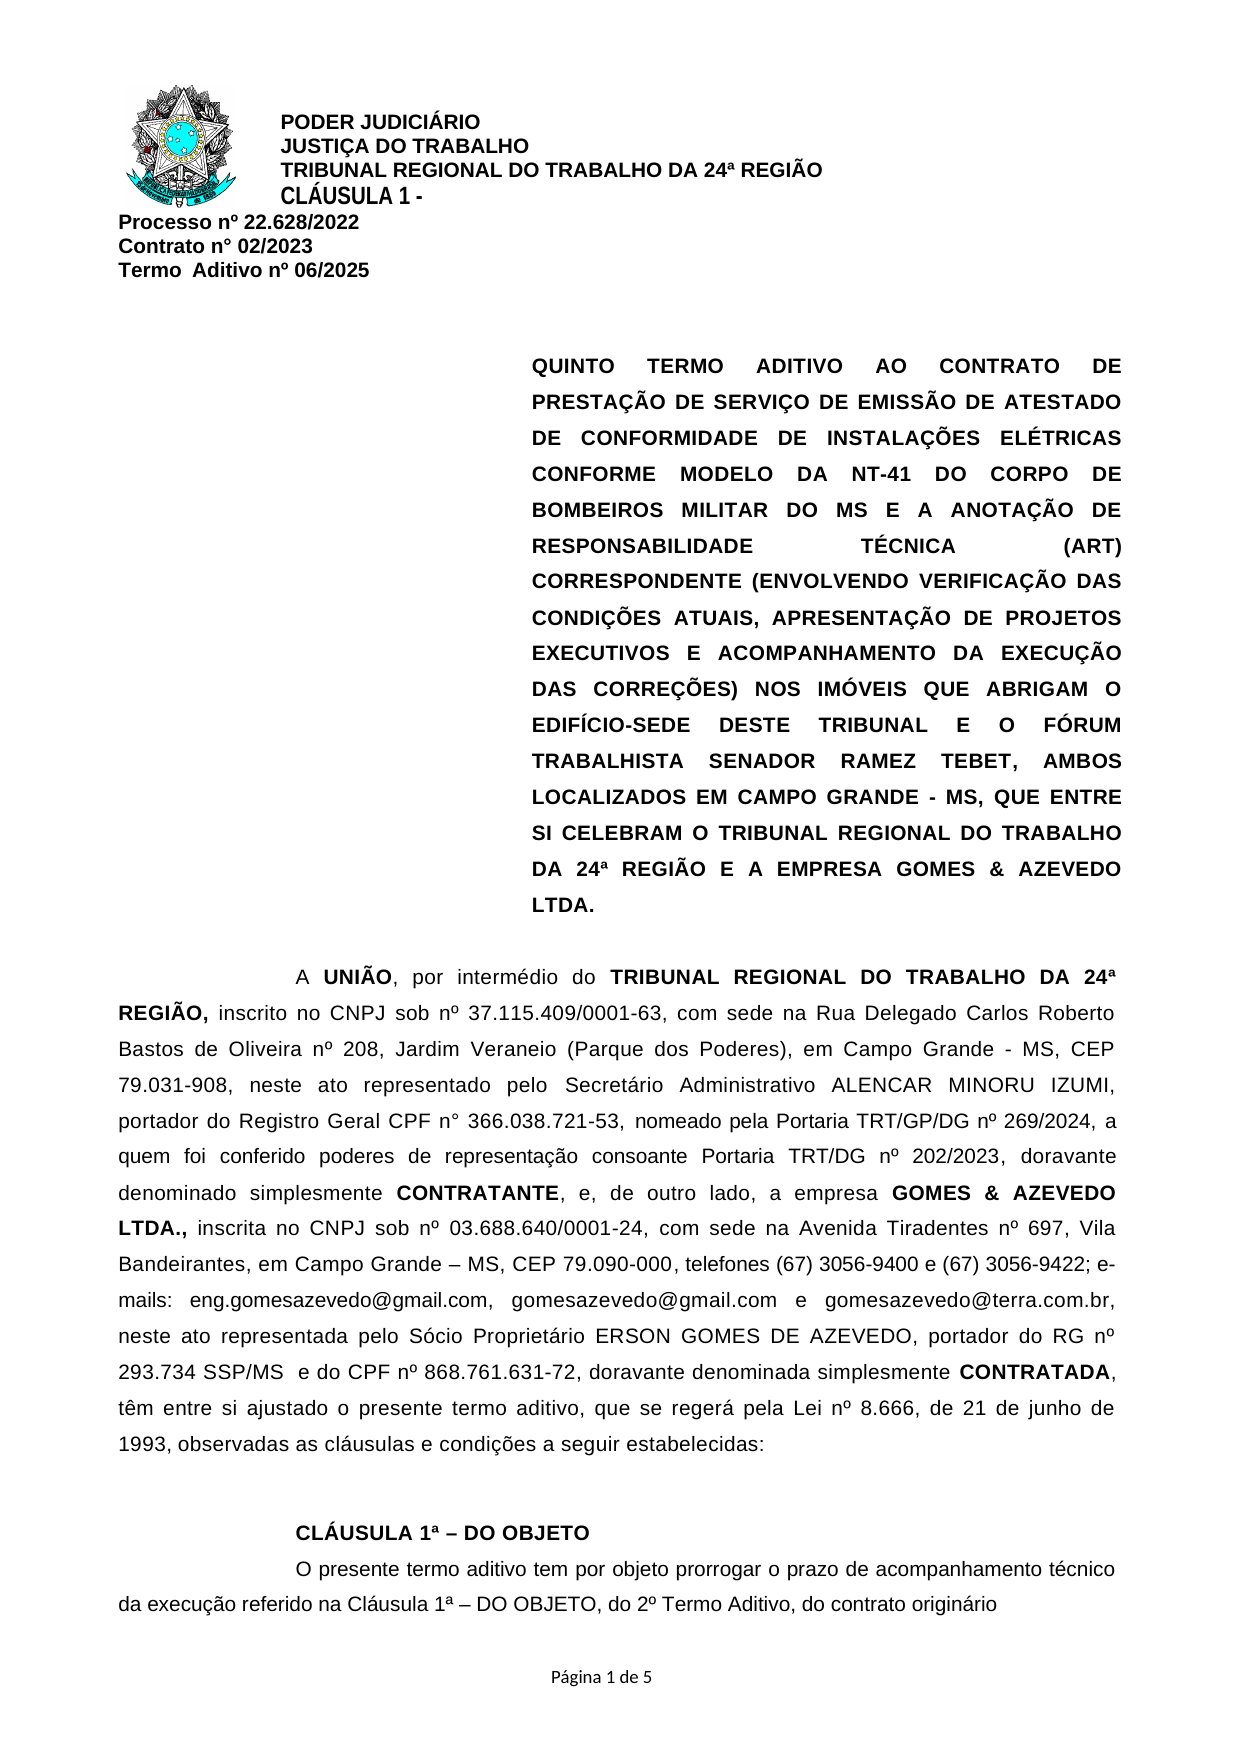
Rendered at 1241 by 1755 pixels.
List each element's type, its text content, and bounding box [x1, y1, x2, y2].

text QUINTO TERMO ADITIVO AO CONTRATO DE PRESTAÇÃO DE SERVIÇO DE EMISSÃO DE ATESTADO DE CONFORMIDADE DE INSTALAÇÕES ELÉTRICAS CONFORME MODELO DA NT-41 DO CORPO DE BOMBEIROS MILITAR DO MS E A ANOTAÇÃO DE RESPONSABILIDADE TÉCNICA (ART) CORRESPONDENTE (ENVOLVENDO VERIFICAÇÃO DAS CONDIÇÕES ATUAIS, APRESENTAÇÃO DE PROJETOS EXECUTIVOS E ACOMPANHAMENTO DA EXECUÇÃO DAS CORREÇÕES) NOS IMÓVEIS QUE ABRIGAM O EDIFÍCIO-SEDE DESTE TRIBUNAL E O FÓRUM TRABALHISTA SENADOR RAMEZ TEBET, AMBOS LOCALIZADOS EM CAMPO GRANDE - MS, QUE ENTRE SI CELEBRAM O TRIBUNAL REGIONAL DO TRABALHO DA 24ª REGIÃO E A EMPRESA GOMES & AZEVEDO LTDA. [532, 354, 1122, 917]
text O presente termo aditivo tem por objeto prorrogar o prazo de acompanhamento técnico da execução referido na Cláusula 1ª – DO OBJETO, do 2º Termo Aditivo, do contrato originário [118, 1556, 1116, 1616]
text CLÁUSULA 1ª – DO OBJETO [118, 1520, 1122, 1544]
text A UNIÃO, por intermédio do TRIBUNAL REGIONAL DO TRABALHO DA 24ª REGIÃO, inscrito no CNPJ sob nº 37.115.409/0001-63, com sede na Rua Delegado Carlos Roberto Bastos de Oliveira nº 208, Jardim Veraneio (Parque dos Poderes), em Campo Grande - MS, CEP 79.031-908, neste ato representado pelo Secretário Administrativo ALENCAR MINORU IZUMI, portador do Registro Geral CPF n° 366.038.721-53, nomeado pela Portaria TRT/GP/DG nº 269/2024, a quem foi conferido poderes de representação consoante Portaria TRT/DG nº 202/2023, doravante denominado simplesmente CONTRATANTE, e, de outro lado, a empresa GOMES & AZEVEDO LTDA., inscrita no CNPJ sob nº 03.688.640/0001-24, com sede na Avenida Tiradentes nº 697, Vila Bandeirantes, em Campo Grande – MS, CEP 79.090-000, telefones (67) 3056-9400 e (67) 3056-9422; e-mails: eng.gomesazevedo@gmail.com, gomesazevedo@gmail.com e gomesazevedo@terra.com.br, neste ato representada pelo Sócio Proprietário ERSON GOMES DE AZEVEDO, portador do RG nº 293.734 SSP/MS e do CPF nº 868.761.631-72, doravante denominada simplesmente CONTRATADA, têm entre si ajustado o presente termo aditivo, que se regerá pela Lei nº 8.666, de 21 de junho de 1993, observadas as cláusulas e condições a seguir estabelecidas: [118, 965, 1116, 1456]
